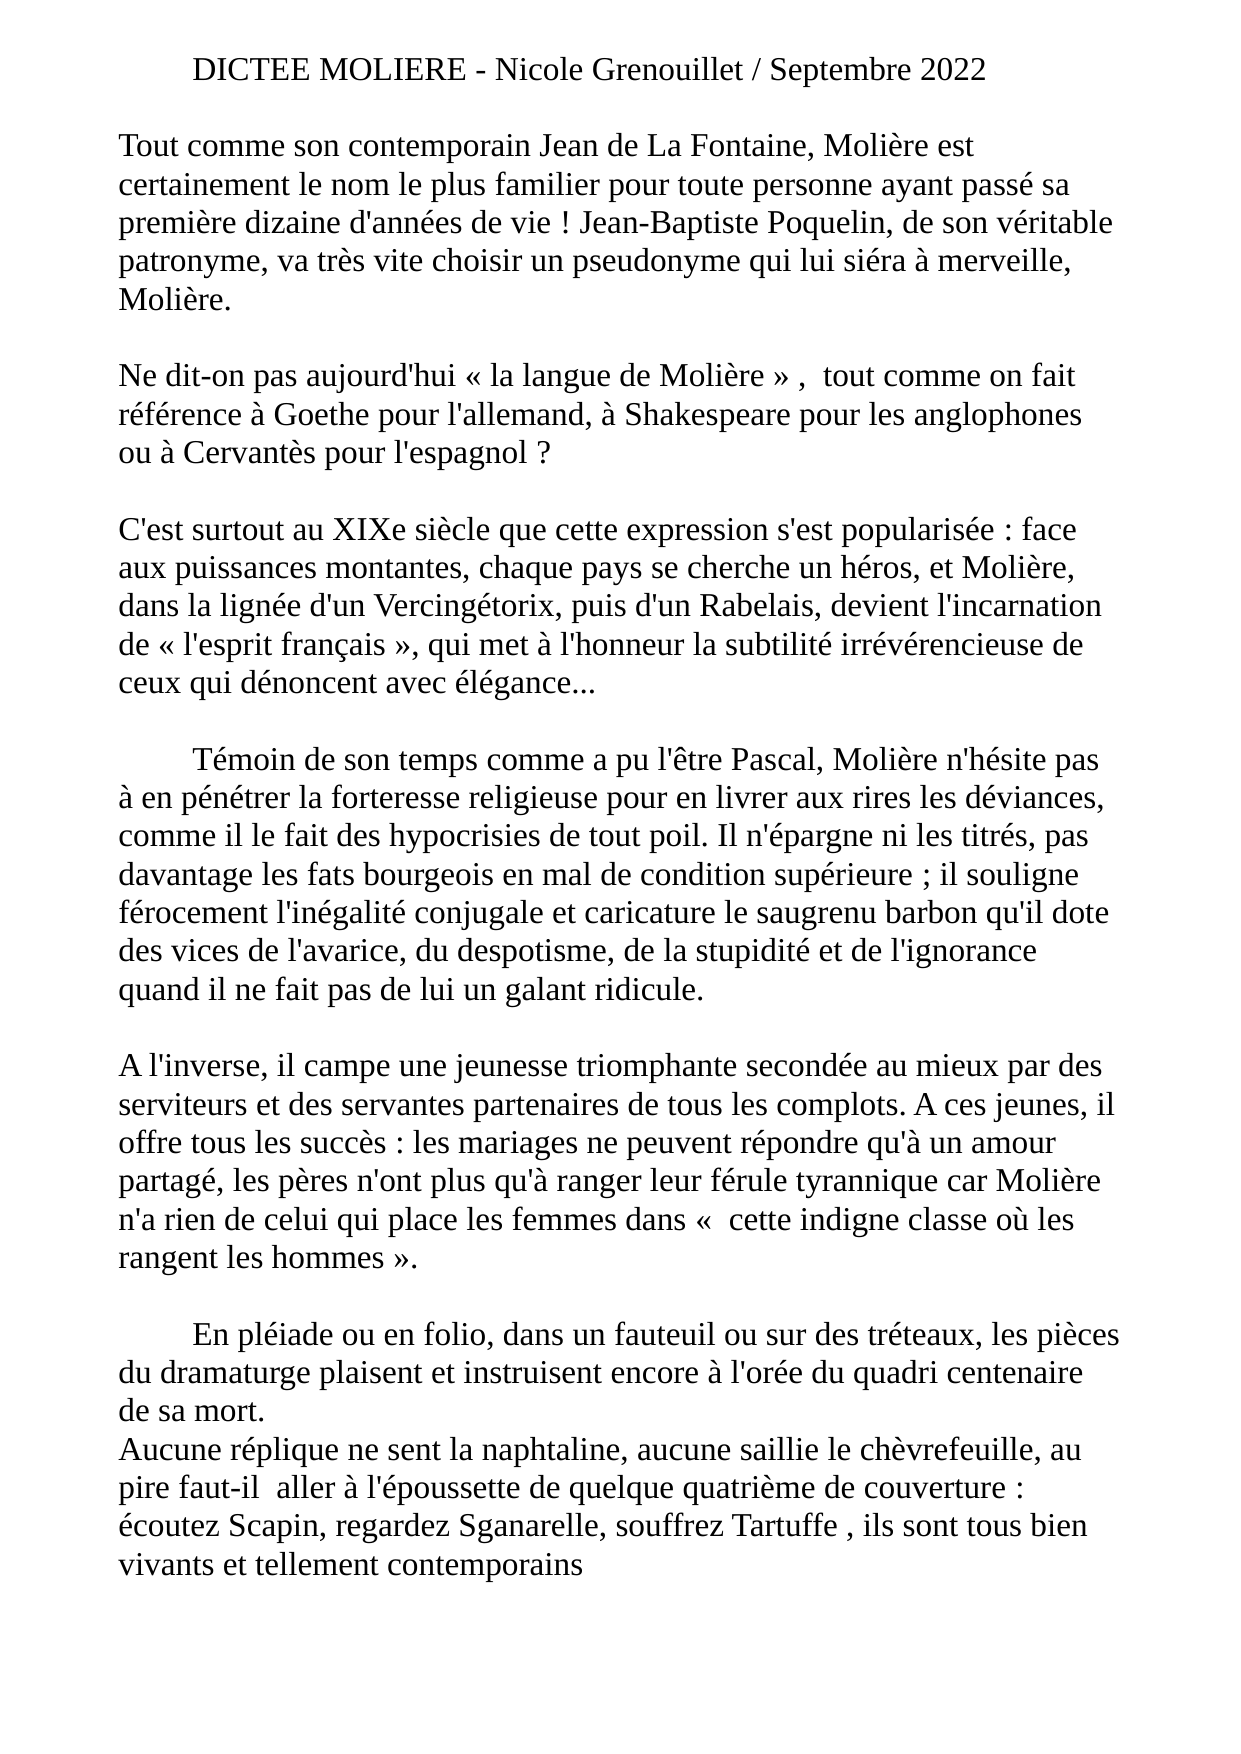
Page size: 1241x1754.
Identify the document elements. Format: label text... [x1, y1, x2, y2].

text En pléiade ou en folio, dans un fauteuil ou sur des tréteaux, les pièces du dramaturge plaisent et instruisent encore à l'orée du quadri centenaire de sa mort. [118, 1314, 1122, 1429]
text DICTEE MOLIERE - Nicole Grenouillet / Septembre 2022 [118, 49, 1122, 87]
text Témoin de son temps comme a pu l'être Pascal, Molière n'hésite pas à en pénétrer la forteresse religieuse pour en livrer aux rires les déviances, comme il le fait des hypocrisies de tout poil. Il n'épargne ni les titrés, pas davantage les fats bourgeois en mal de condition supérieure ; il souligne férocement l'inégalité conjugale et caricature le saugrenu barbon qu'il dote des vices de l'avarice, du despotisme, de la stupidité et de l'ignorance quand il ne fait pas de lui un galant ridicule. [118, 739, 1122, 1007]
text A l'inverse, il campe une jeunesse triomphante secondée au mieux par des serviteurs et des servantes partenaires de tous les complots. A ces jeunes, il offre tous les succès : les mariages ne peuvent répondre qu'à un amour partagé, les pères n'ont plus qu'à ranger leur férule tyrannique car Molière n'a rien de celui qui place les femmes dans « cette indigne classe où les rangent les hommes ». [118, 1046, 1122, 1276]
text Tout comme son contemporain Jean de La Fontaine, Molière est certainement le nom le plus familier pour toute personne ayant passé sa première dizaine d'années de vie ! Jean-Baptiste Poquelin, de son véritable patronyme, va très vite choisir un pseudonyme qui lui siéra à merveille, Molière. [118, 126, 1122, 317]
text C'est surtout au XIXe siècle que cette expression s'est popularisée : face aux puissances montantes, chaque pays se cherche un héros, et Molière, dans la lignée d'un Vercingétorix, puis d'un Rabelais, devient l'incarnation de « l'esprit français », qui met à l'honneur la subtilité irrévérencieuse de ceux qui dénoncent avec élégance... [118, 509, 1122, 701]
text Ne dit-on pas aujourd'hui « la langue de Molière » , tout comme on fait référence à Goethe pour l'allemand, à Shakespeare pour les anglophones ou à Cervantès pour l'espagnol ? [118, 356, 1122, 471]
text Aucune réplique ne sent la naphtaline, aucune saillie le chèvrefeuille, au pire faut-il aller à l'époussette de quelque quatrième de couverture : écoutez Scapin, regardez Sganarelle, souffrez Tartuffe , ils sont tous bien vivants et tellement contemporains [118, 1429, 1122, 1582]
